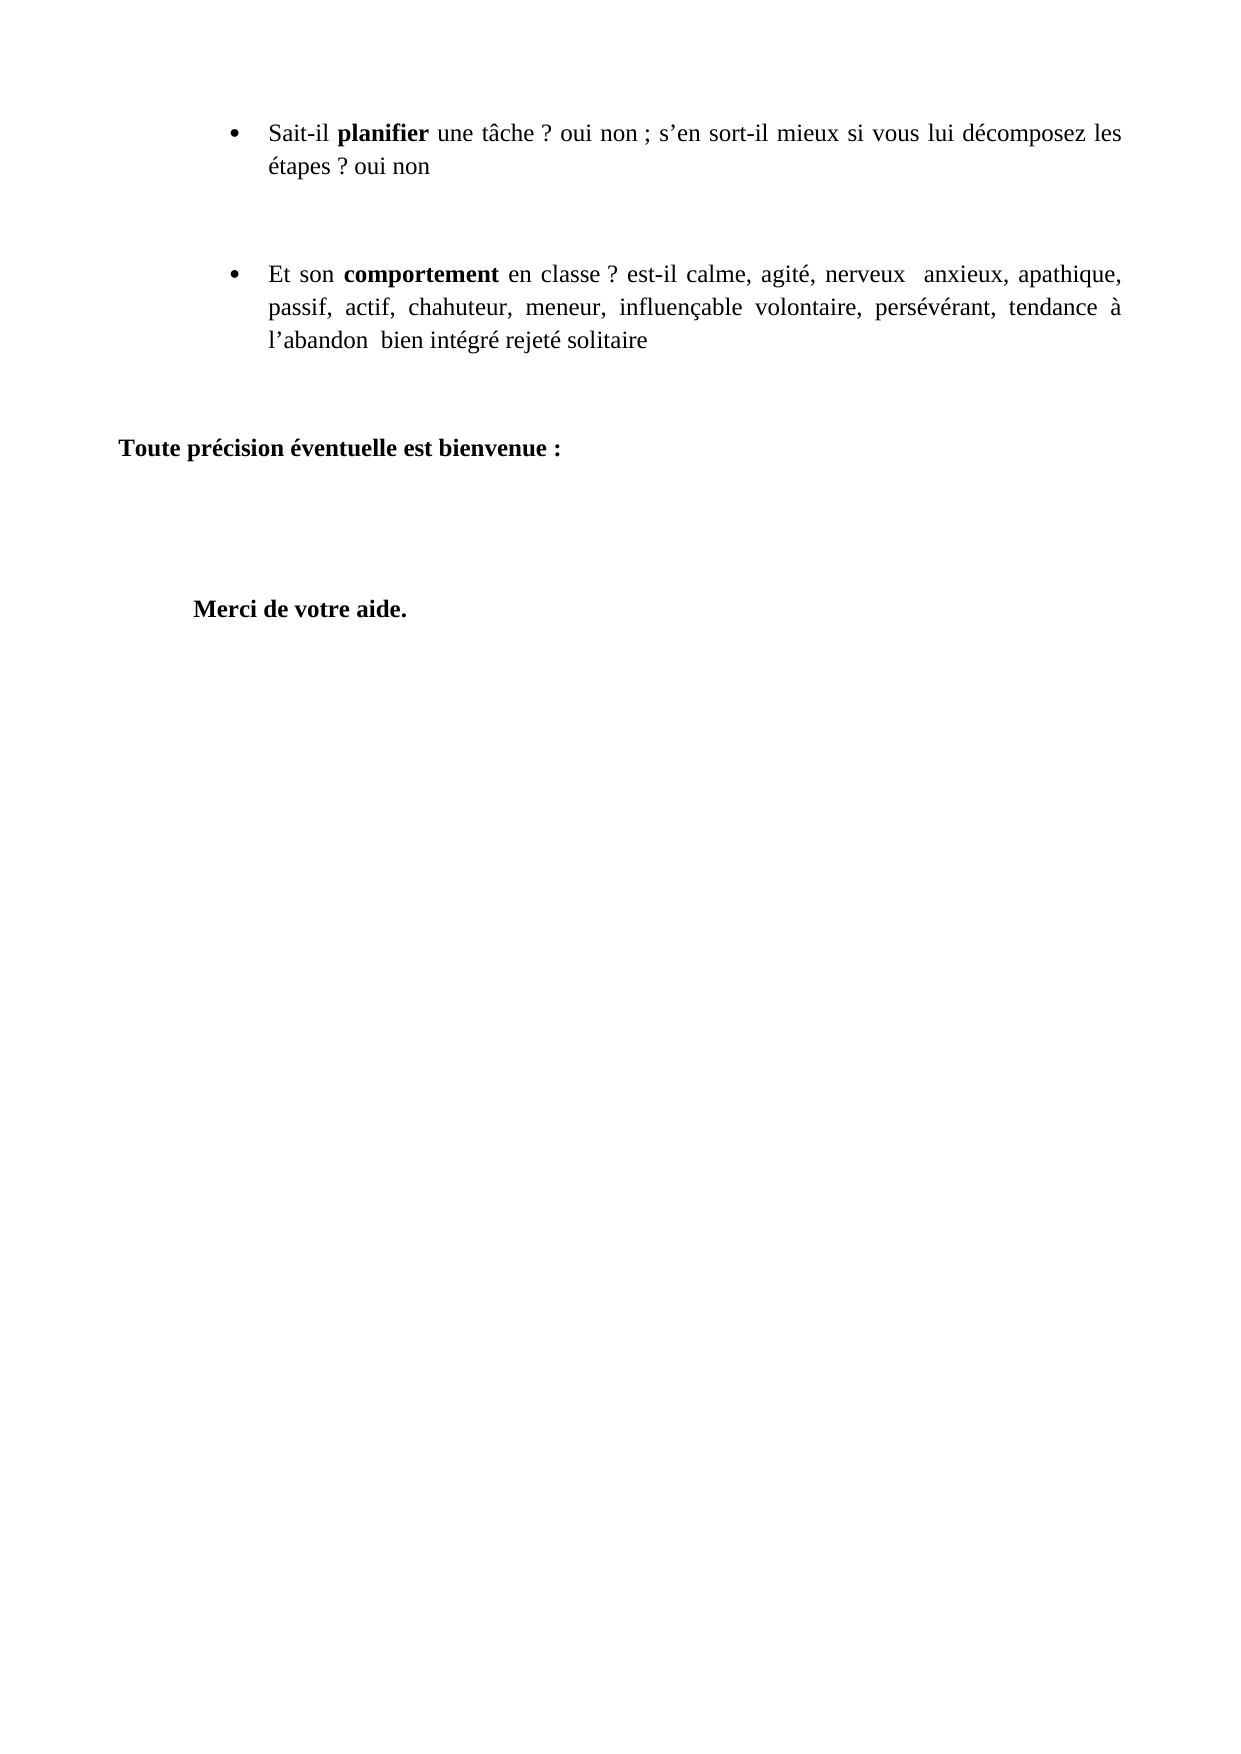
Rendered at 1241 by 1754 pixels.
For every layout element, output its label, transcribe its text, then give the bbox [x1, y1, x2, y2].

list Toute précision éventuelle est bienvenue : [118, 433, 1122, 461]
list Merci de votre aide. [193, 594, 1122, 623]
list Et son comportement en classe ? est-il calme, agité, nerveux anxieux, apathique, passif, actif, chahuteur, meneur, influençable volontaire, persévérant, tendance à l’abandon bien intégré rejeté solitaire [231, 259, 1122, 354]
list Sait-il planifier une tâche ? oui non ; s’en sort-il mieux si vous lui décomposez les étapes ? oui non [231, 118, 1122, 180]
